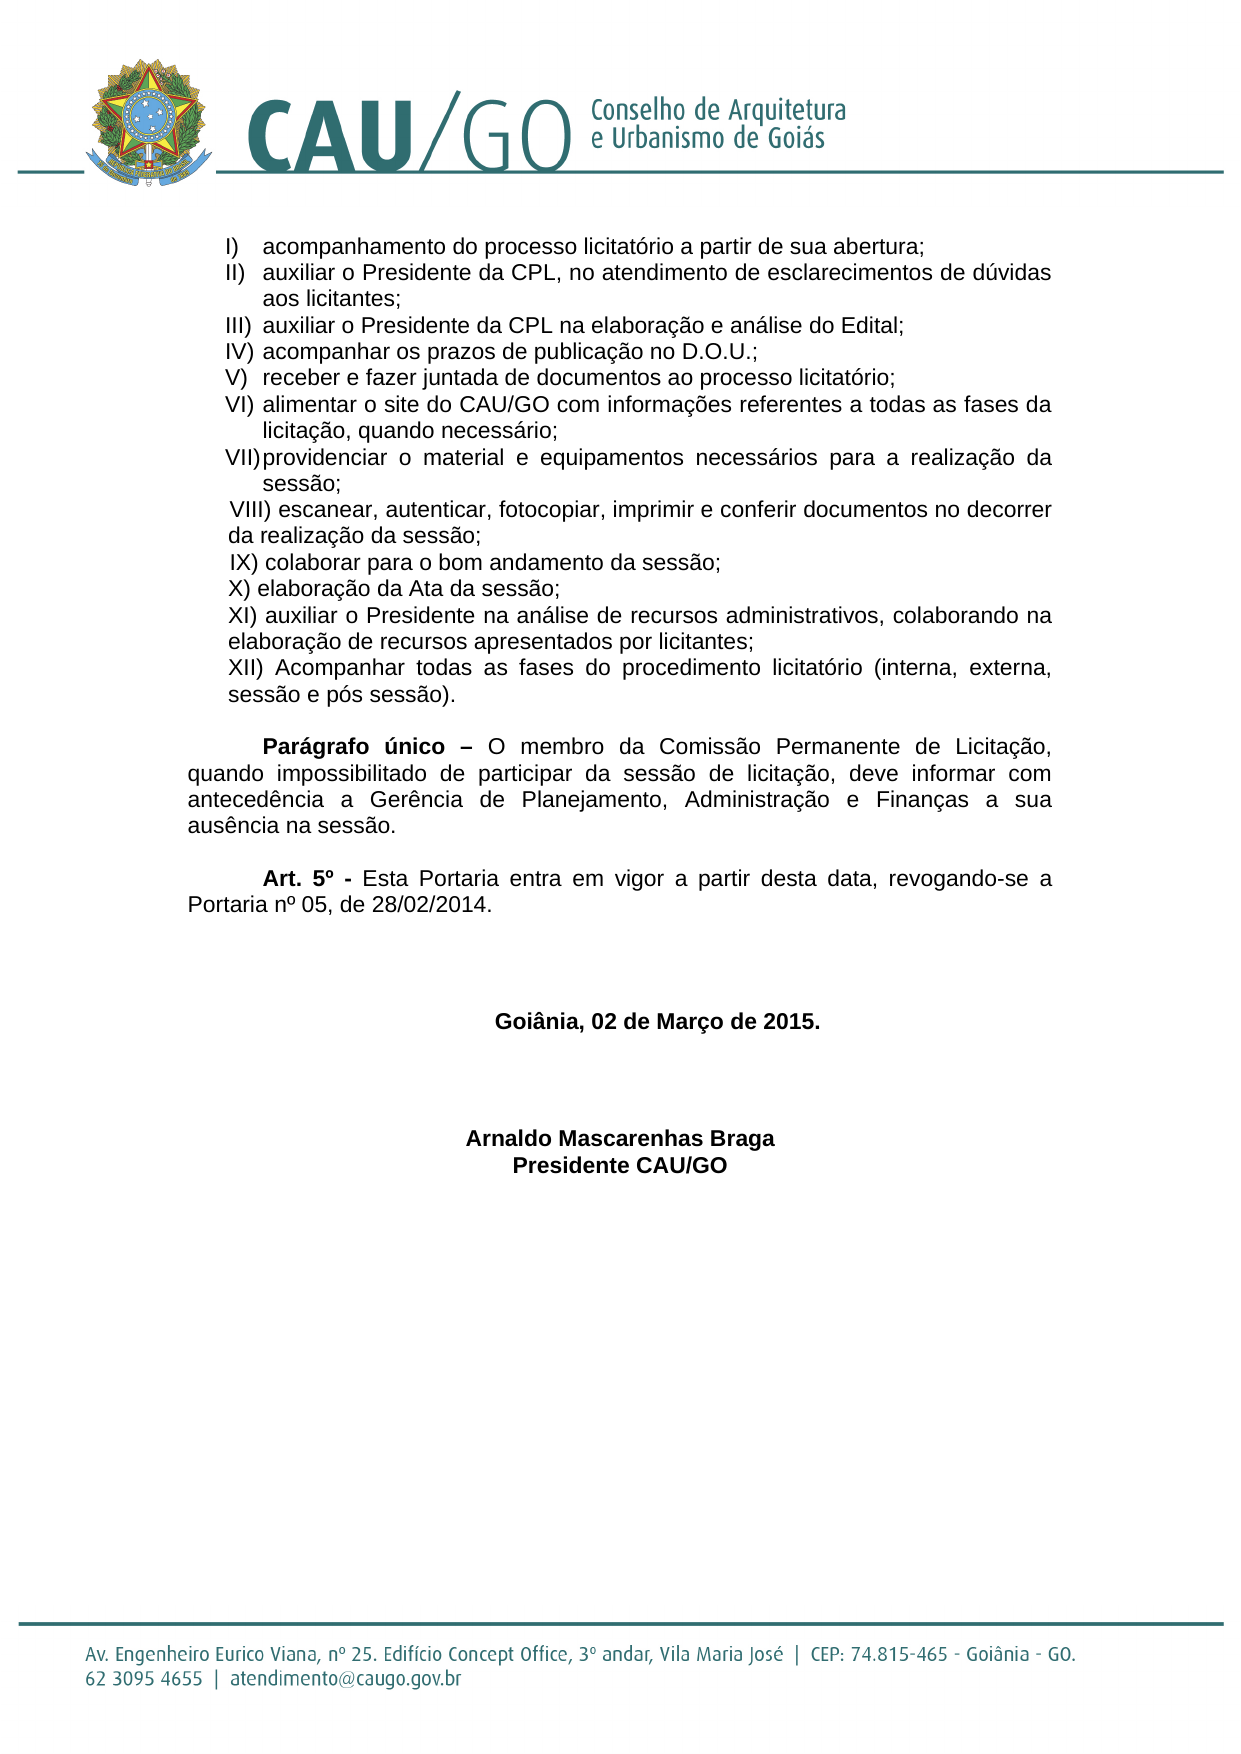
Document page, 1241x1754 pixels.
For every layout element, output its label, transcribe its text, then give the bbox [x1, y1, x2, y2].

text X) elaboração da Ata da sessão; [228, 575, 1053, 602]
text Goiânia, 02 de Março de 2015. [262, 1008, 1053, 1034]
text Art. 5º - Esta Portaria entra em vigor a partir desta data, revogando-se a Portaria nº 05, de 28/02/2014. [187, 865, 1053, 918]
list acompanhamento do processo licitatório a partir de sua abertura; [225, 233, 1053, 259]
text Arnaldo Mascarenhas Braga [187, 1125, 1053, 1152]
picture [1, 0, 1241, 207]
text VIII) escanear, autenticar, fotocopiar, imprimir e conferir documentos no decorrer da realização da sessão; [228, 496, 1053, 549]
list auxiliar o Presidente da CPL na elaboração e análise do Edital; [225, 312, 1053, 338]
text Parágrafo único – O membro da Comissão Permanente de Licitação, quando impossibilitado de participar da sessão de licitação, deve informar com antecedência a Gerência de Planejamento, Administração e Finanças a sua ausência na sessão. [187, 733, 1053, 839]
list receber e fazer juntada de documentos ao processo licitatório; [225, 364, 1053, 391]
list auxiliar o Presidente da CPL, no atendimento de esclarecimentos de dúvidas aos licitantes; [225, 259, 1053, 312]
text IX) colaborar para o bom andamento da sessão; [228, 549, 1053, 575]
text XII) Acompanhar todas as fases do procedimento licitatório (interna, externa, sessão e pós sessão). [228, 654, 1053, 707]
list providenciar o material e equipamentos necessários para a realização da sessão; [225, 443, 1053, 496]
picture [1, 1605, 1241, 1754]
text XI) auxiliar o Presidente na análise de recursos administrativos, colaborando na elaboração de recursos apresentados por licitantes; [228, 602, 1053, 654]
text Presidente CAU/GO [187, 1152, 1053, 1178]
list alimentar o site do CAU/GO com informações referentes a todas as fases da licitação, quando necessário; [225, 391, 1053, 443]
list acompanhar os prazos de publicação no D.O.U.; [225, 338, 1053, 364]
